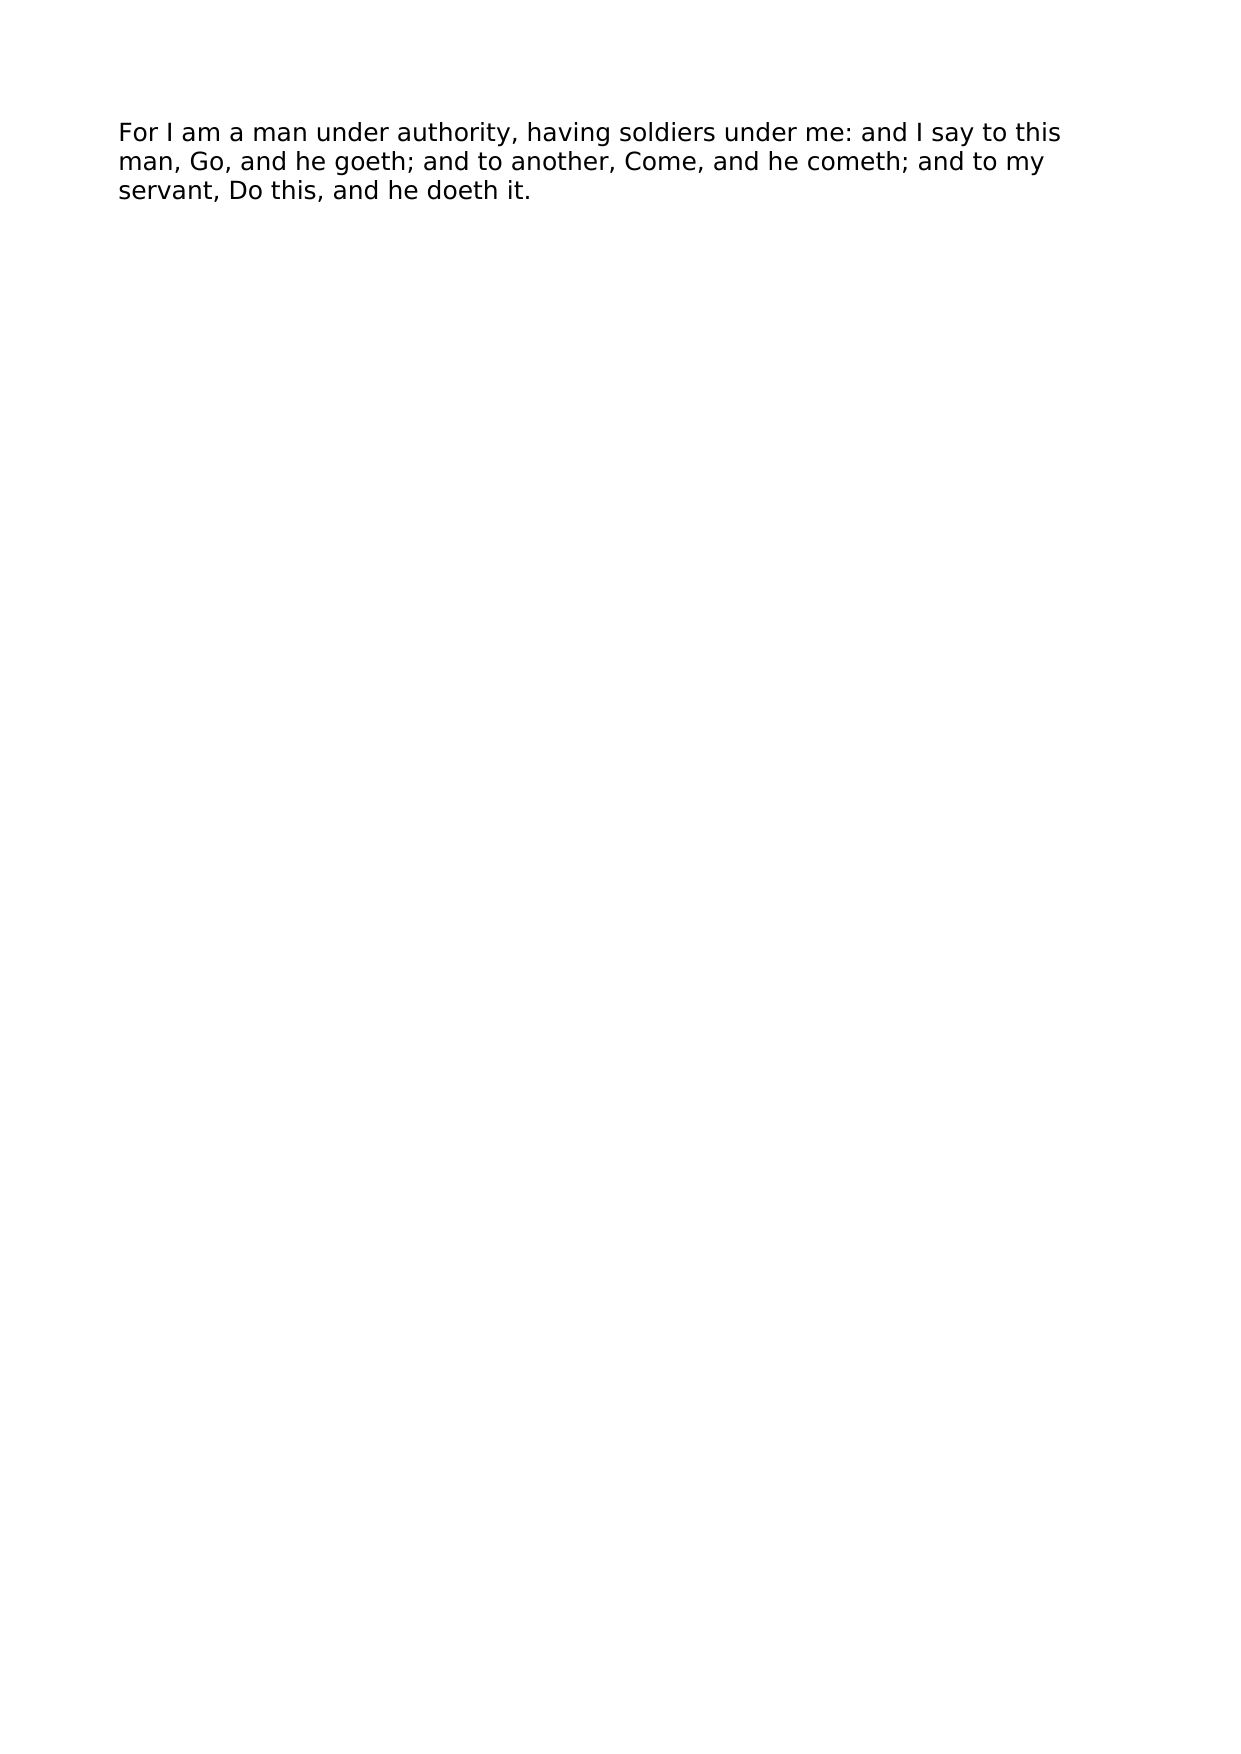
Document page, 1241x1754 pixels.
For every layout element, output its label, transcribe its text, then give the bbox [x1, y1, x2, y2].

text For I am a man under authority, having soldiers under me: and I say to this man, Go, and he goeth; and to another, Come, and he cometh; and to my servant, Do this, and he doeth it. [118, 118, 1122, 206]
